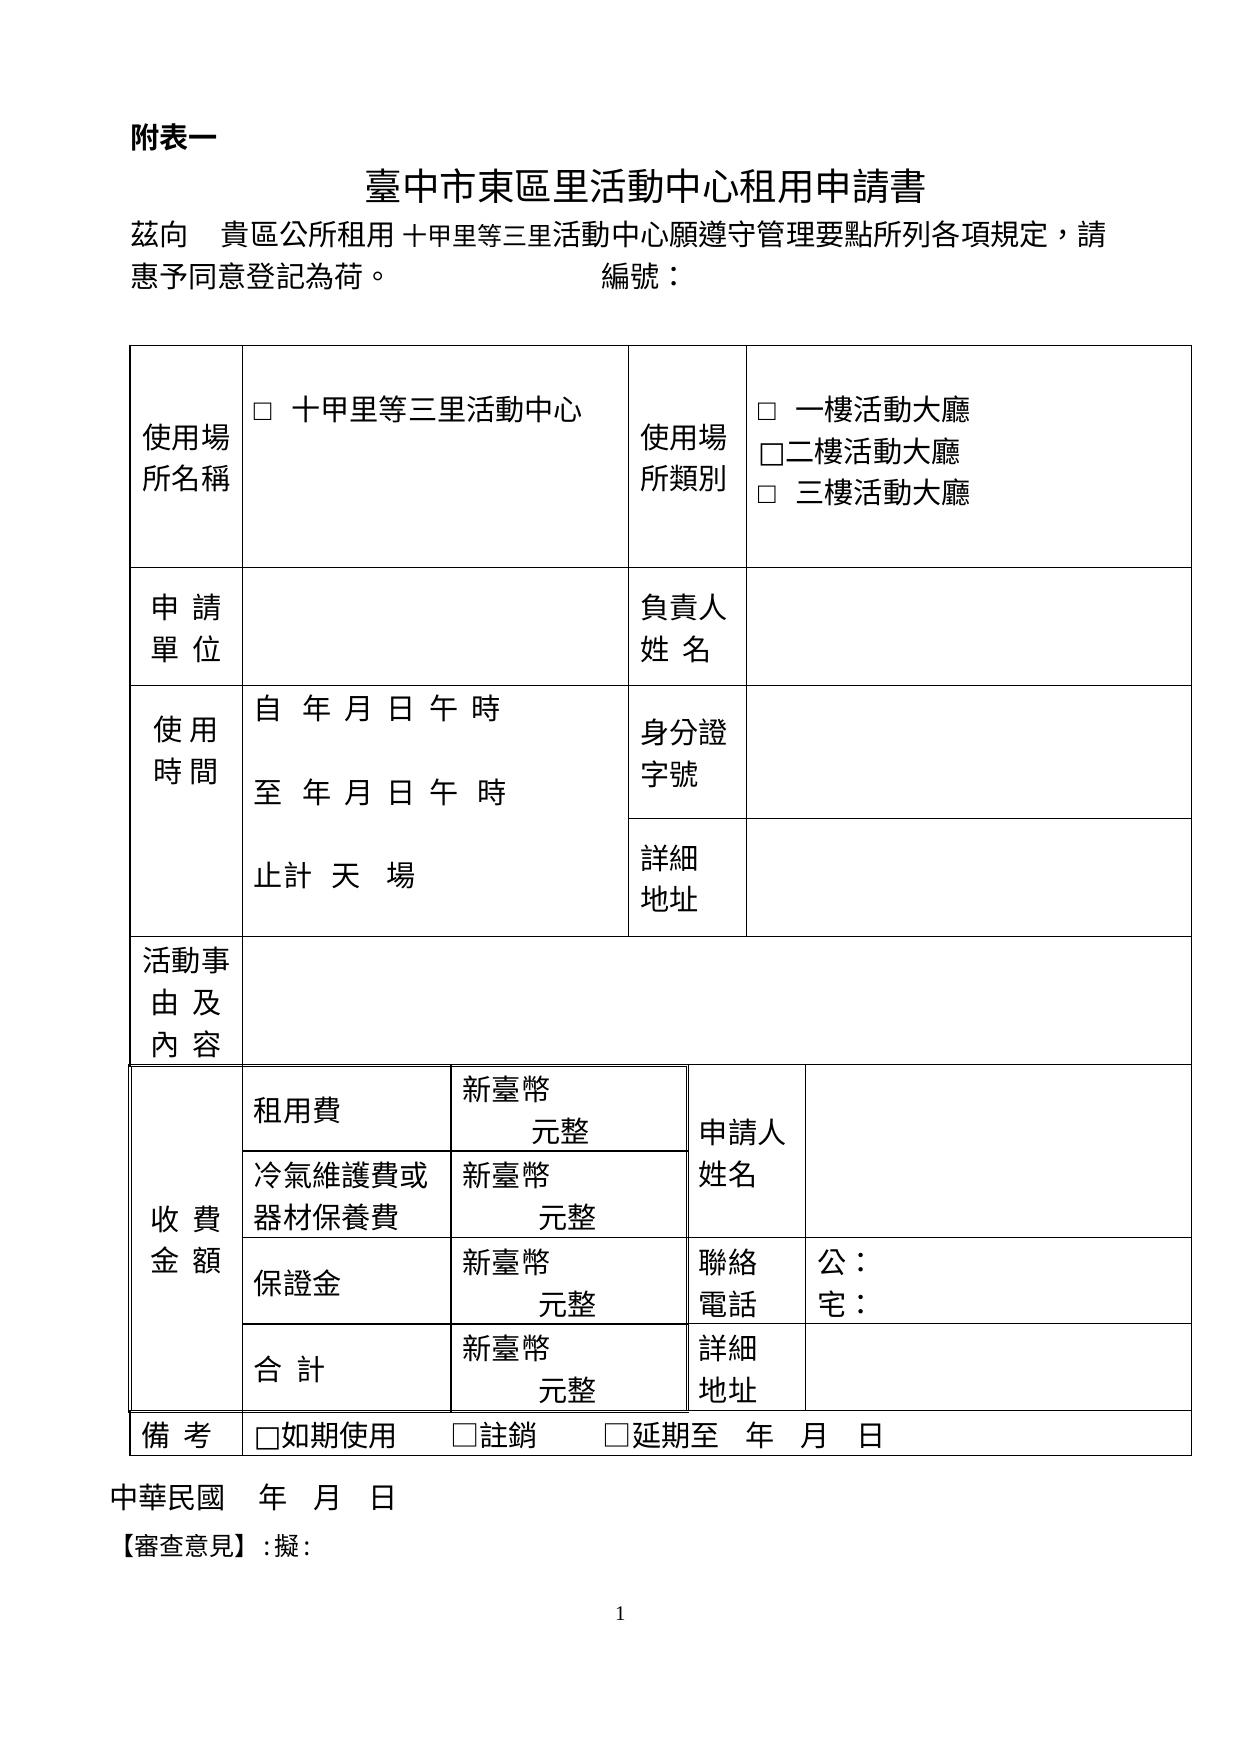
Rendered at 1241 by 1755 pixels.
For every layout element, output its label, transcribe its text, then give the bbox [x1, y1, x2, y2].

table_cell [747, 686, 1191, 818]
table_cell 新臺幣 元整 [452, 1238, 686, 1323]
text 臺中市東區里活動中心租用申請書 [130, 157, 1110, 211]
table_header 使用場所類別 [629, 346, 746, 567]
table_cell [747, 568, 1191, 685]
table_header 十甲里等三里活動中心 [243, 346, 628, 567]
table_cell 新臺幣 元整 [452, 1152, 686, 1237]
table_cell 活動事由 及 內 容 [131, 937, 242, 1064]
table_cell 備 考 [131, 1413, 242, 1454]
table_cell [243, 937, 1191, 1064]
table_cell 新臺幣 元整 [452, 1067, 686, 1150]
table_header 一樓活動大廳 □二樓活動大廳 三樓活動大廳 [747, 346, 1191, 567]
table_cell [747, 819, 1191, 936]
table_cell 公： 宅： [806, 1238, 1191, 1323]
table_cell 身分證 字號 [629, 686, 746, 818]
text 附表一 [130, 94, 1110, 157]
table_cell 冷氣維護費或器材保養費 [243, 1152, 450, 1237]
table_cell 使 用 時 間 [131, 686, 242, 936]
text 【審查意見】:擬: [109, 1535, 1110, 1560]
table_cell [243, 568, 628, 685]
table_cell 詳細 地址 [629, 819, 746, 936]
table_cell 保證金 [243, 1238, 450, 1323]
text 茲向 貴區公所租用 十甲里等三里活動中心願遵守管理要點所列各項規定，請惠予同意登記為荷。 編號： [130, 211, 1110, 296]
table_cell 聯絡 電話 [689, 1238, 805, 1323]
table_cell 申 請 單 位 [131, 568, 242, 685]
table_cell 租用費 [243, 1067, 450, 1150]
table_cell 新臺幣 元整 [452, 1325, 686, 1410]
table_cell [806, 1324, 1191, 1410]
table_cell 自 年 月 日 午 時 至 年 月 日 午 時 止計 天 場 [243, 686, 628, 936]
table_cell 申請人 姓名 [689, 1065, 805, 1237]
table_cell 負責人 姓 名 [629, 568, 746, 685]
table_cell 合 計 [243, 1325, 450, 1410]
table_cell [806, 1065, 1191, 1237]
table_cell □如期使用 □註銷 □延期至 年 月 日 [243, 1411, 1191, 1454]
table_cell 收 費 金 額 [132, 1067, 242, 1410]
table_cell 詳細 地址 [689, 1324, 805, 1410]
table_header 使用場所名稱 [131, 346, 242, 567]
text 中華民國 年 月 日 [109, 1474, 1110, 1517]
